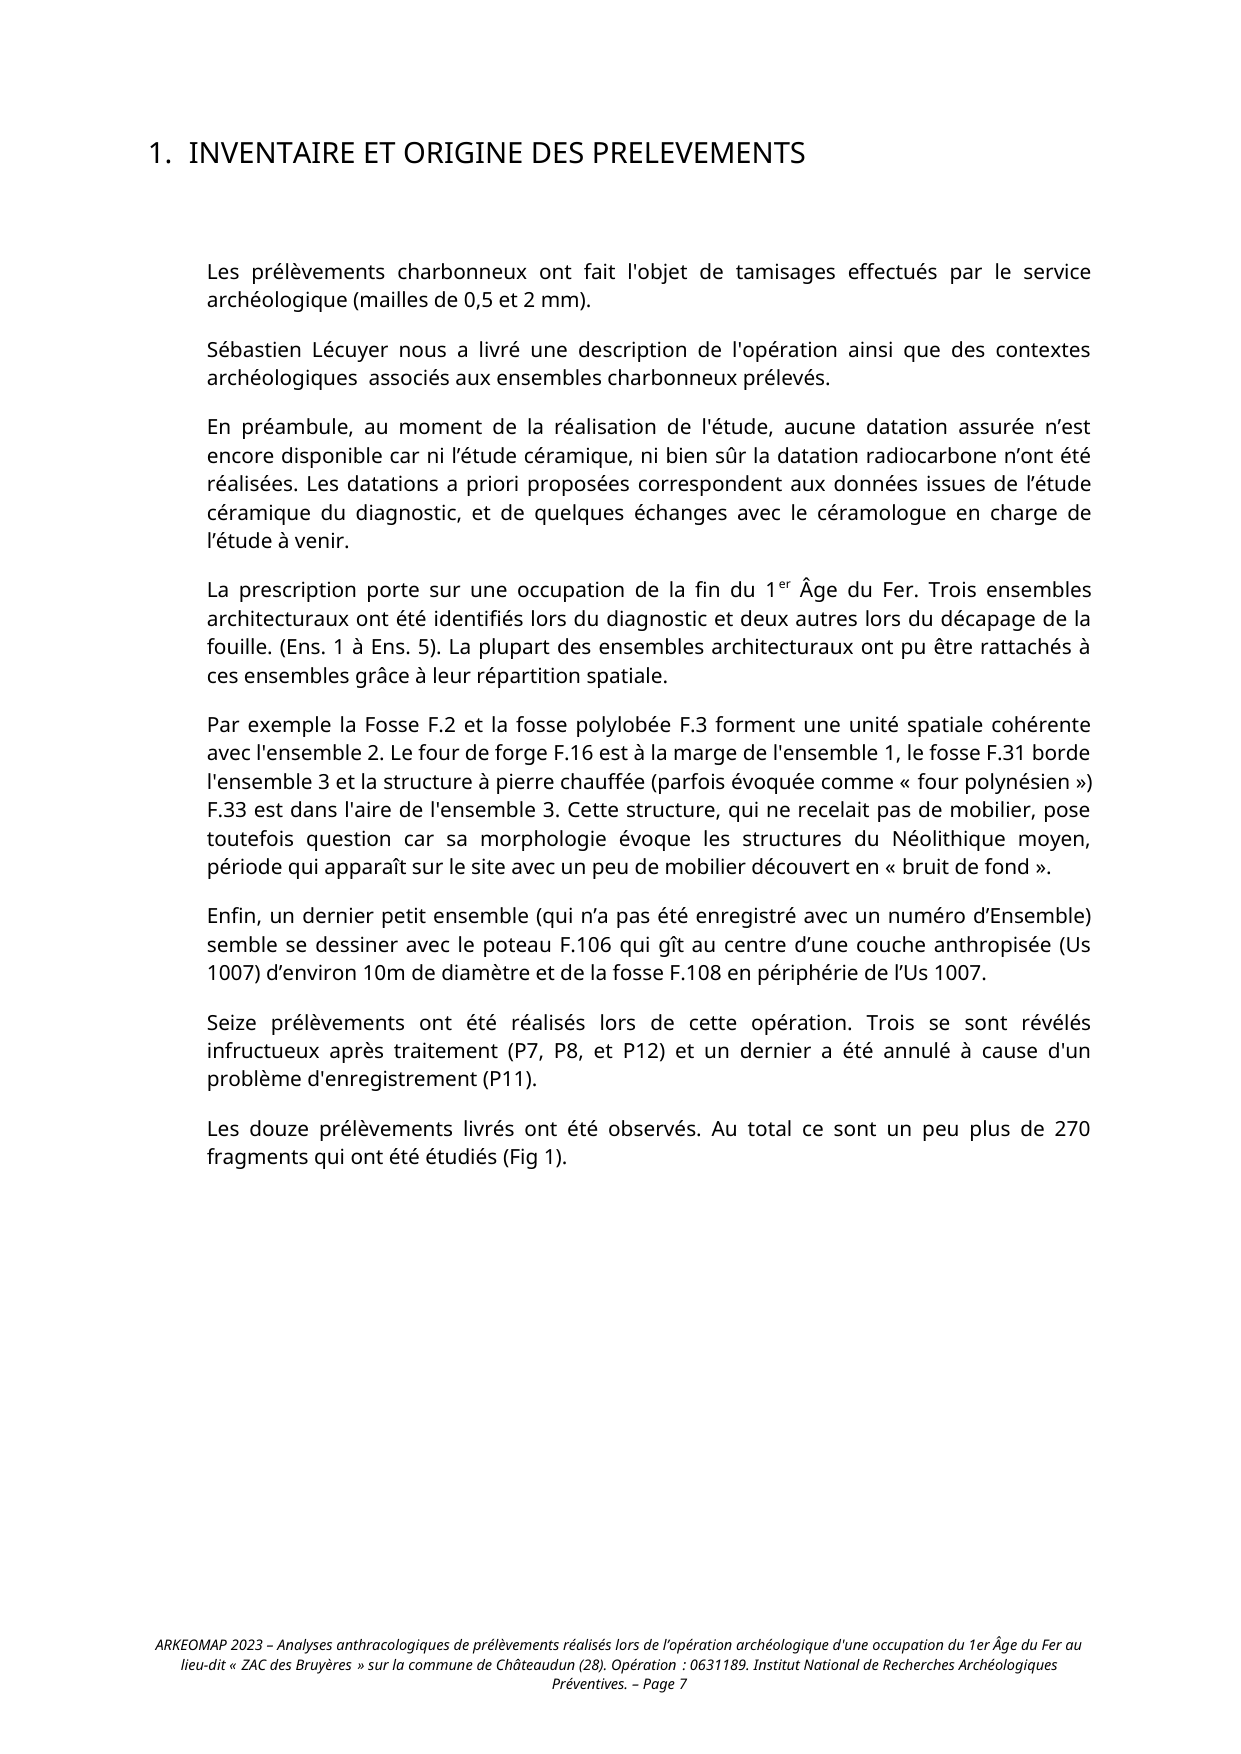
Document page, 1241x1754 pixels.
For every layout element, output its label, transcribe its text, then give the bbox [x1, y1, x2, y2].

text Par exemple la Fosse F.2 et la fosse polylobée F.3 forment une unité spatiale cohérente avec l'ensemble 2. Le four de forge F.16 est à la marge de l'ensemble 1, le fosse F.31 borde l'ensemble 3 et la structure à pierre chauffée (parfois évoquée comme « four polynésien ») F.33 est dans l'aire de l'ensemble 3. Cette structure, qui ne recelait pas de mobilier, pose toutefois question car sa morphologie évoque les structures du Néolithique moyen, période qui apparaît sur le site avec un peu de mobilier découvert en « bruit de fond ». [207, 710, 1092, 881]
text Les douze prélèvements livrés ont été observés. Au total ce sont un peu plus de 270 fragments qui ont été étudiés (Fig 1). [207, 1114, 1092, 1171]
text Seize prélèvements ont été réalisés lors de cette opération. Trois se sont révélés infructueux après traitement (P7, P8, et P12) et un dernier a été annulé à cause d'un problème d'enregistrement (P11). [207, 1008, 1092, 1093]
text En préambule, au moment de la réalisation de l'étude, aucune datation assurée n’est encore disponible car ni l’étude céramique, ni bien sûr la datation radiocarbone n’ont été réalisées. Les datations a priori proposées correspondent aux données issues de l’étude céramique du diagnostic, et de quelques échanges avec le céramologue en charge de l’étude à venir. [207, 412, 1092, 555]
text Les prélèvements charbonneux ont fait l'objet de tamisages effectués par le service archéologique (mailles de 0,5 et 2 mm). [207, 257, 1092, 314]
text Enfin, un dernier petit ensemble (qui n’a pas été enregistré avec un numéro d’Ensemble) semble se dessiner avec le poteau F.106 qui gît au centre d’une couche anthropisée (Us 1007) d’environ 10m de diamètre et de la fosse F.108 en périphérie de l’Us 1007. [207, 902, 1092, 987]
text Sébastien Lécuyer nous a livré une description de l'opération ainsi que des contextes archéologiques associés aux ensembles charbonneux prélevés. [207, 335, 1092, 392]
subtitle INVENTAIRE ET ORIGINE DES PRELEVEMENTS [148, 133, 1092, 172]
text La prescription porte sur une occupation de la fin du 1er Âge du Fer. Trois ensembles architecturaux ont été identifiés lors du diagnostic et deux autres lors du décapage de la fouille. (Ens. 1 à Ens. 5). La plupart des ensembles architecturaux ont pu être rattachés à ces ensembles grâce à leur répartition spatiale. [207, 576, 1092, 689]
